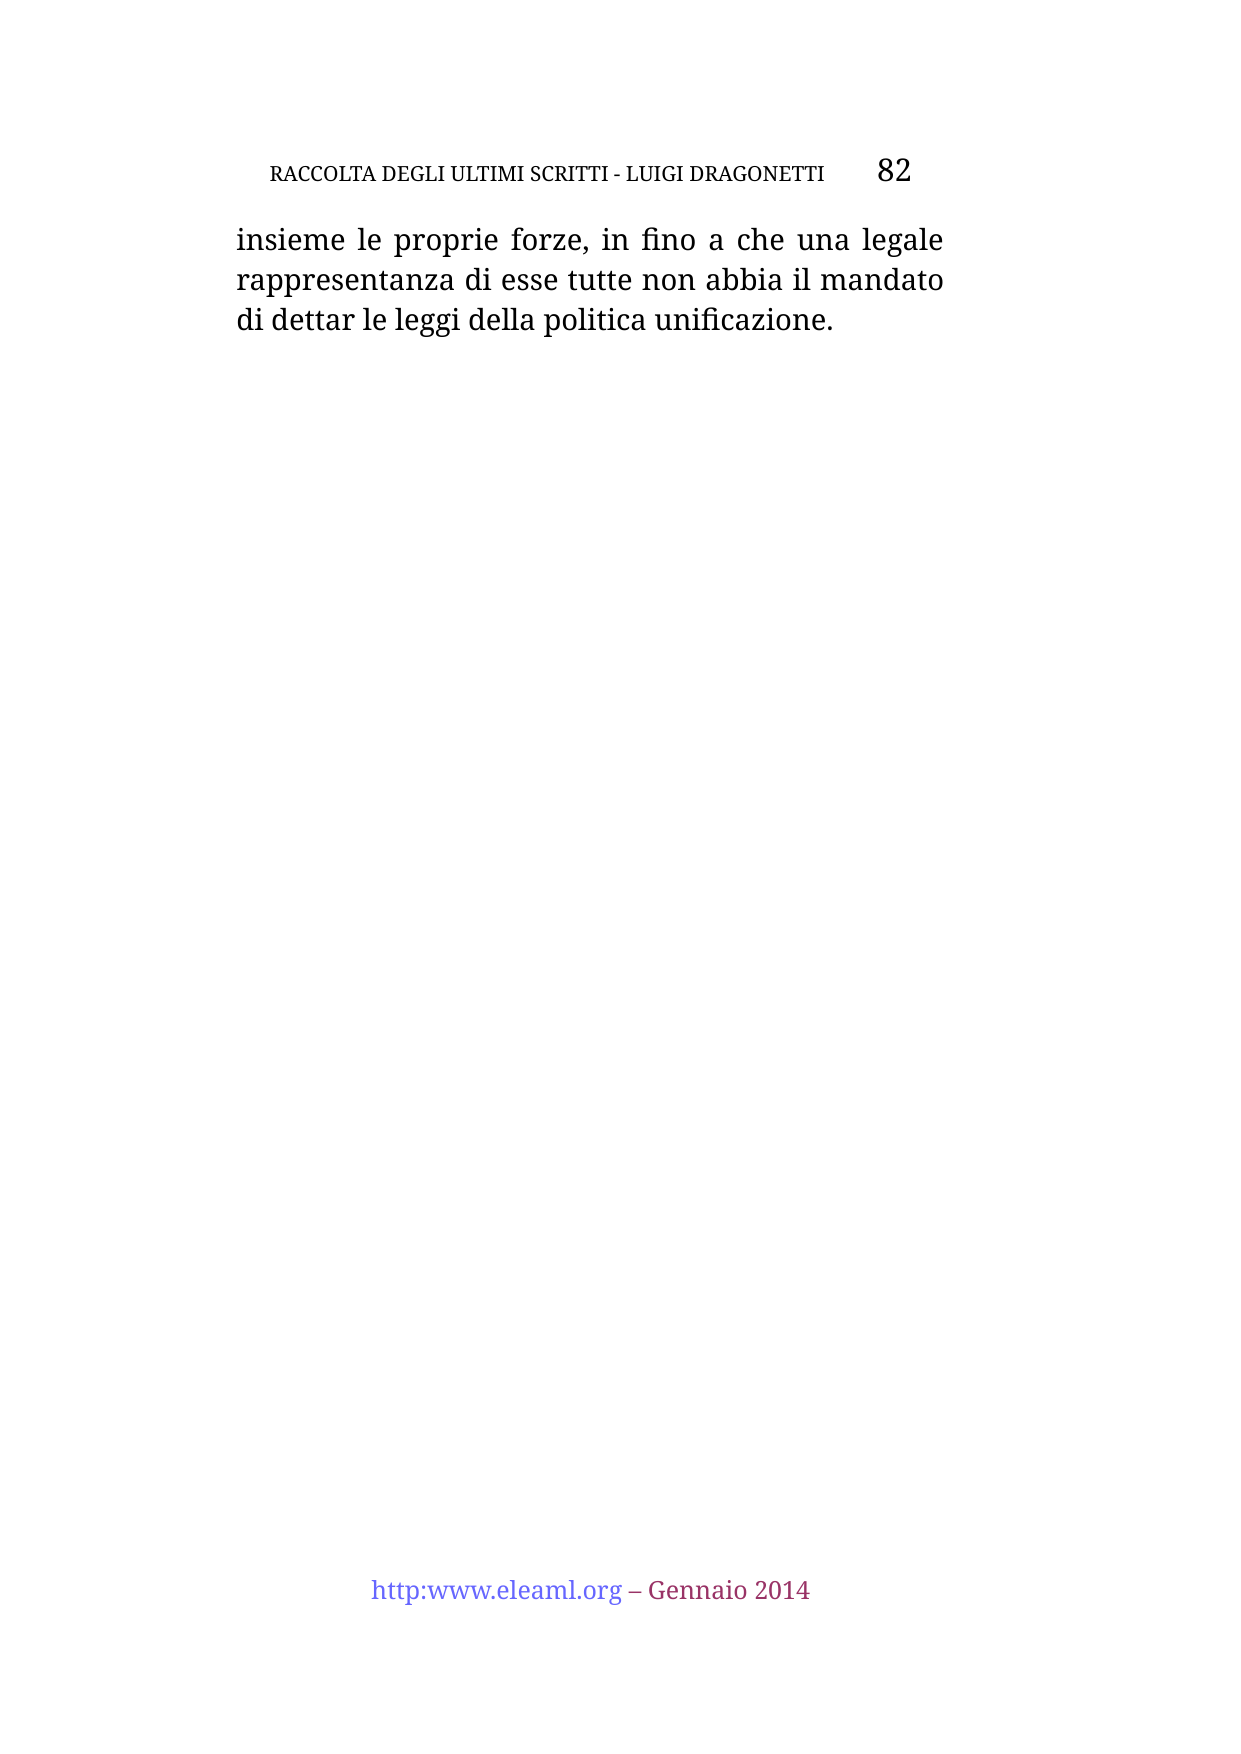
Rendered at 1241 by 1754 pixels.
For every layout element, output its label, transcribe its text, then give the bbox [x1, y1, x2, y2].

text insieme le proprie forze, in fino a che una legale rappresentanza di esse tutte non abbia il mandato di dettar le leggi della politica unificazione. [236, 220, 945, 339]
